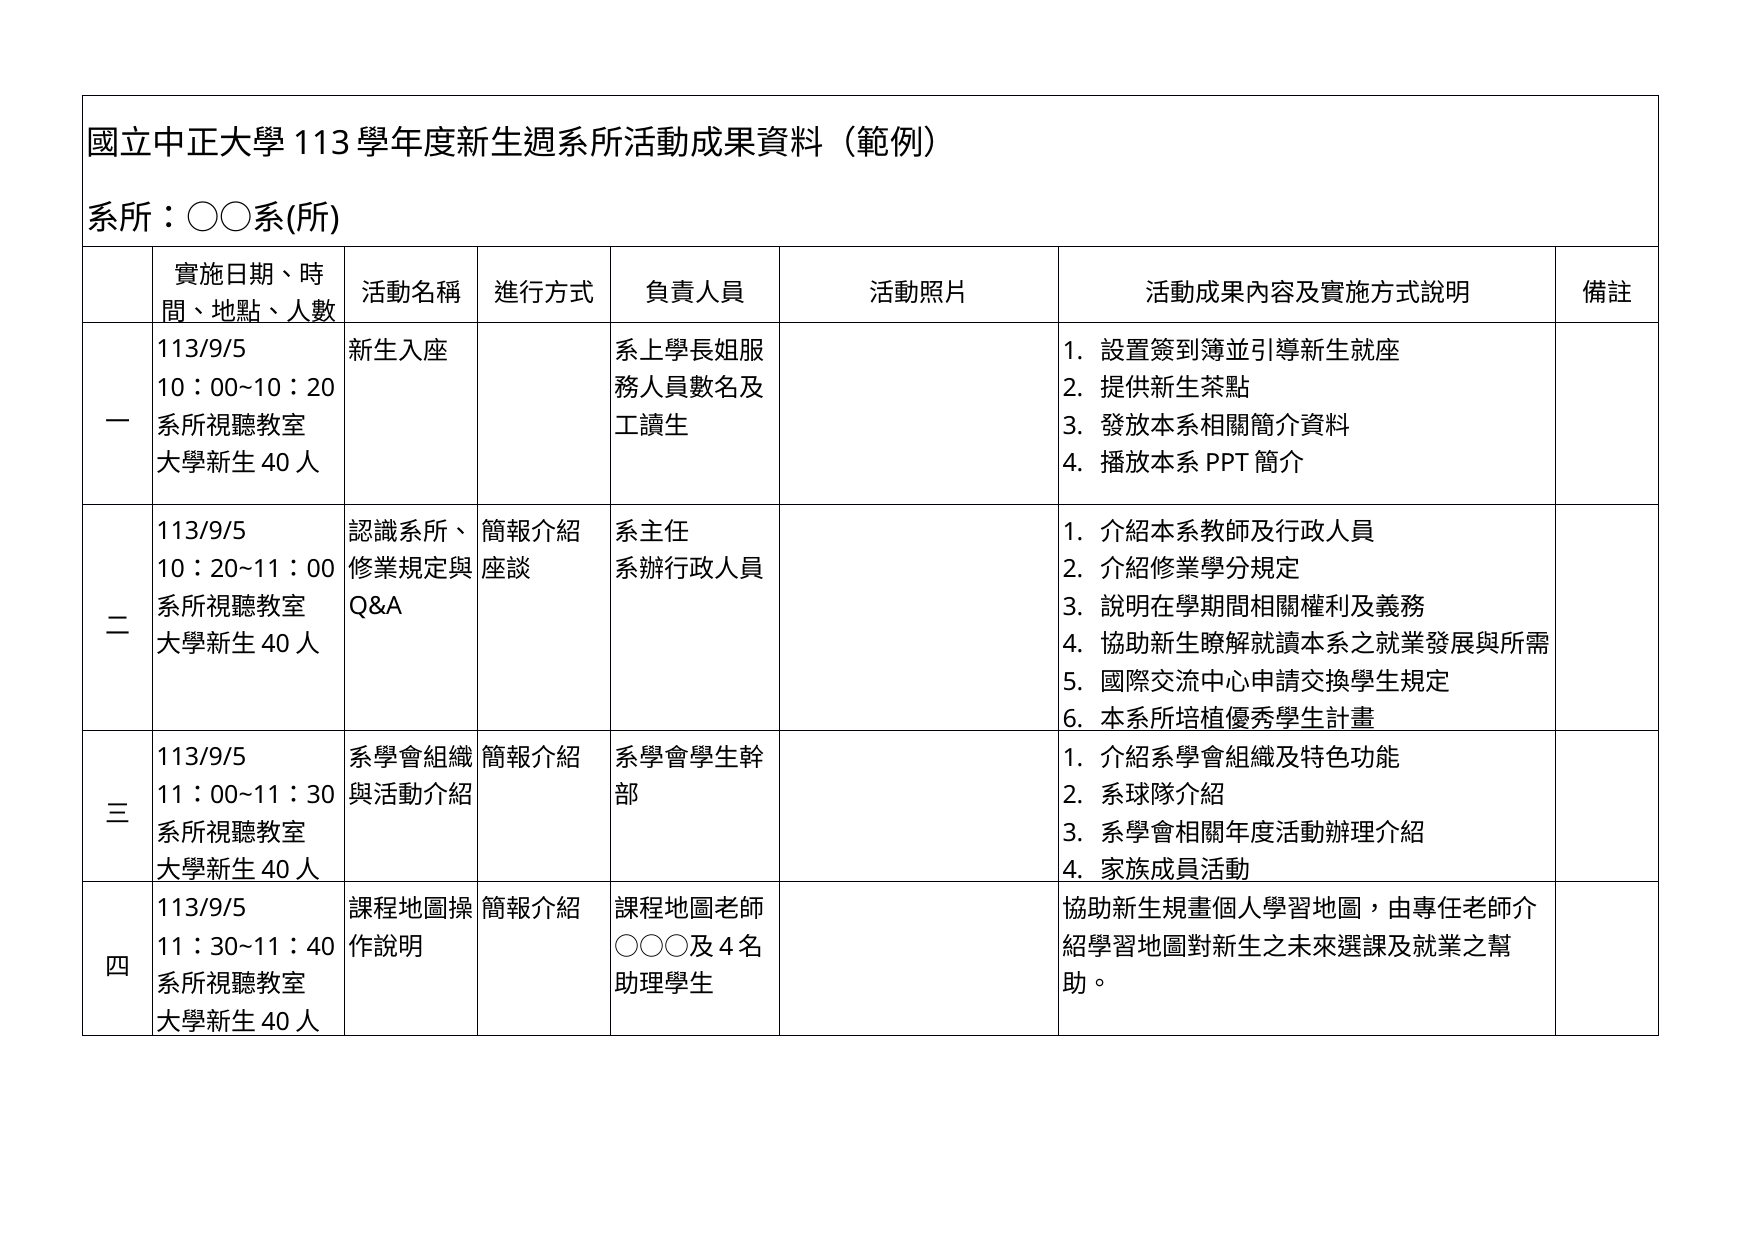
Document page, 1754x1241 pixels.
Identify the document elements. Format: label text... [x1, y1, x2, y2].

table_cell 進行方式 [478, 247, 610, 322]
table_cell [780, 323, 1058, 503]
table_cell 活動名稱 [345, 247, 477, 322]
table_cell 簡報介紹 [478, 731, 610, 881]
table_cell [478, 323, 610, 503]
table_cell 課程地圖操作說明 [345, 882, 477, 1035]
table_cell 系主任 系辦行政人員 [611, 505, 779, 729]
table_cell 113/9/5 11：30~11：40 系所視聽教室 大學新生40人 [153, 882, 344, 1035]
table_cell [1556, 323, 1658, 503]
table_cell 三 [83, 731, 152, 881]
table_cell 簡報介紹 座談 [478, 505, 610, 729]
table_cell 負責人員 [611, 247, 779, 322]
table_cell 活動成果內容及實施方式說明 [1059, 247, 1555, 322]
table_cell 實施日期、時 間、地點、人數 [153, 247, 344, 322]
table_cell 簡報介紹 [478, 882, 610, 1035]
table_cell 活動照片 [780, 247, 1058, 322]
table_cell 系學會學生幹部 [611, 731, 779, 881]
table_cell [1556, 882, 1658, 1035]
table_header 國立中正大學113學年度新生週系所活動成果資料（範例） 系所：○○系(所) [83, 96, 1658, 246]
table_cell [780, 882, 1058, 1035]
table_cell 113/9/5 10：20~11：00 系所視聽教室 大學新生40人 [153, 505, 344, 729]
table_cell 系學會組織與活動介紹 [345, 731, 477, 881]
table_cell 介紹系學會組織及特色功能 系球隊介紹 系學會相關年度活動辦理介紹 家族成員活動 [1059, 731, 1555, 881]
table_cell [1556, 505, 1658, 729]
table_cell [83, 247, 152, 322]
table_cell [780, 731, 1058, 881]
table_cell 介紹本系教師及行政人員 介紹修業學分規定 說明在學期間相關權利及義務 協助新生瞭解就讀本系之就業發展與所需 國際交流中心申請交換學生規定 本系所培植優秀學生計畫 [1059, 505, 1555, 729]
table_cell 二 [83, 505, 152, 729]
table_cell 協助新生規畫個人學習地圖，由專任老師介紹學習地圖對新生之未來選課及就業之幫助。 [1059, 882, 1555, 1035]
table_cell 備註 [1556, 247, 1658, 322]
table_cell 113/9/5 10：00~10：20 系所視聽教室 大學新生40人 [153, 323, 344, 503]
table_cell 113/9/5 11：00~11：30 系所視聽教室 大學新生40人 [153, 731, 344, 881]
table_cell 四 [83, 882, 152, 1035]
table_cell [780, 505, 1058, 729]
table_cell 新生入座 [345, 323, 477, 503]
table_cell 認識系所、修業規定與Q&A [345, 505, 477, 729]
table_cell 一 [83, 323, 152, 503]
table_cell [1556, 731, 1658, 881]
table_cell 系上學長姐服務人員數名及工讀生 [611, 323, 779, 503]
table_cell 設置簽到簿並引導新生就座 提供新生茶點 發放本系相關簡介資料 播放本系PPT簡介 [1059, 323, 1555, 503]
table_cell 課程地圖老師○○○及4名助理學生 [611, 882, 779, 1035]
